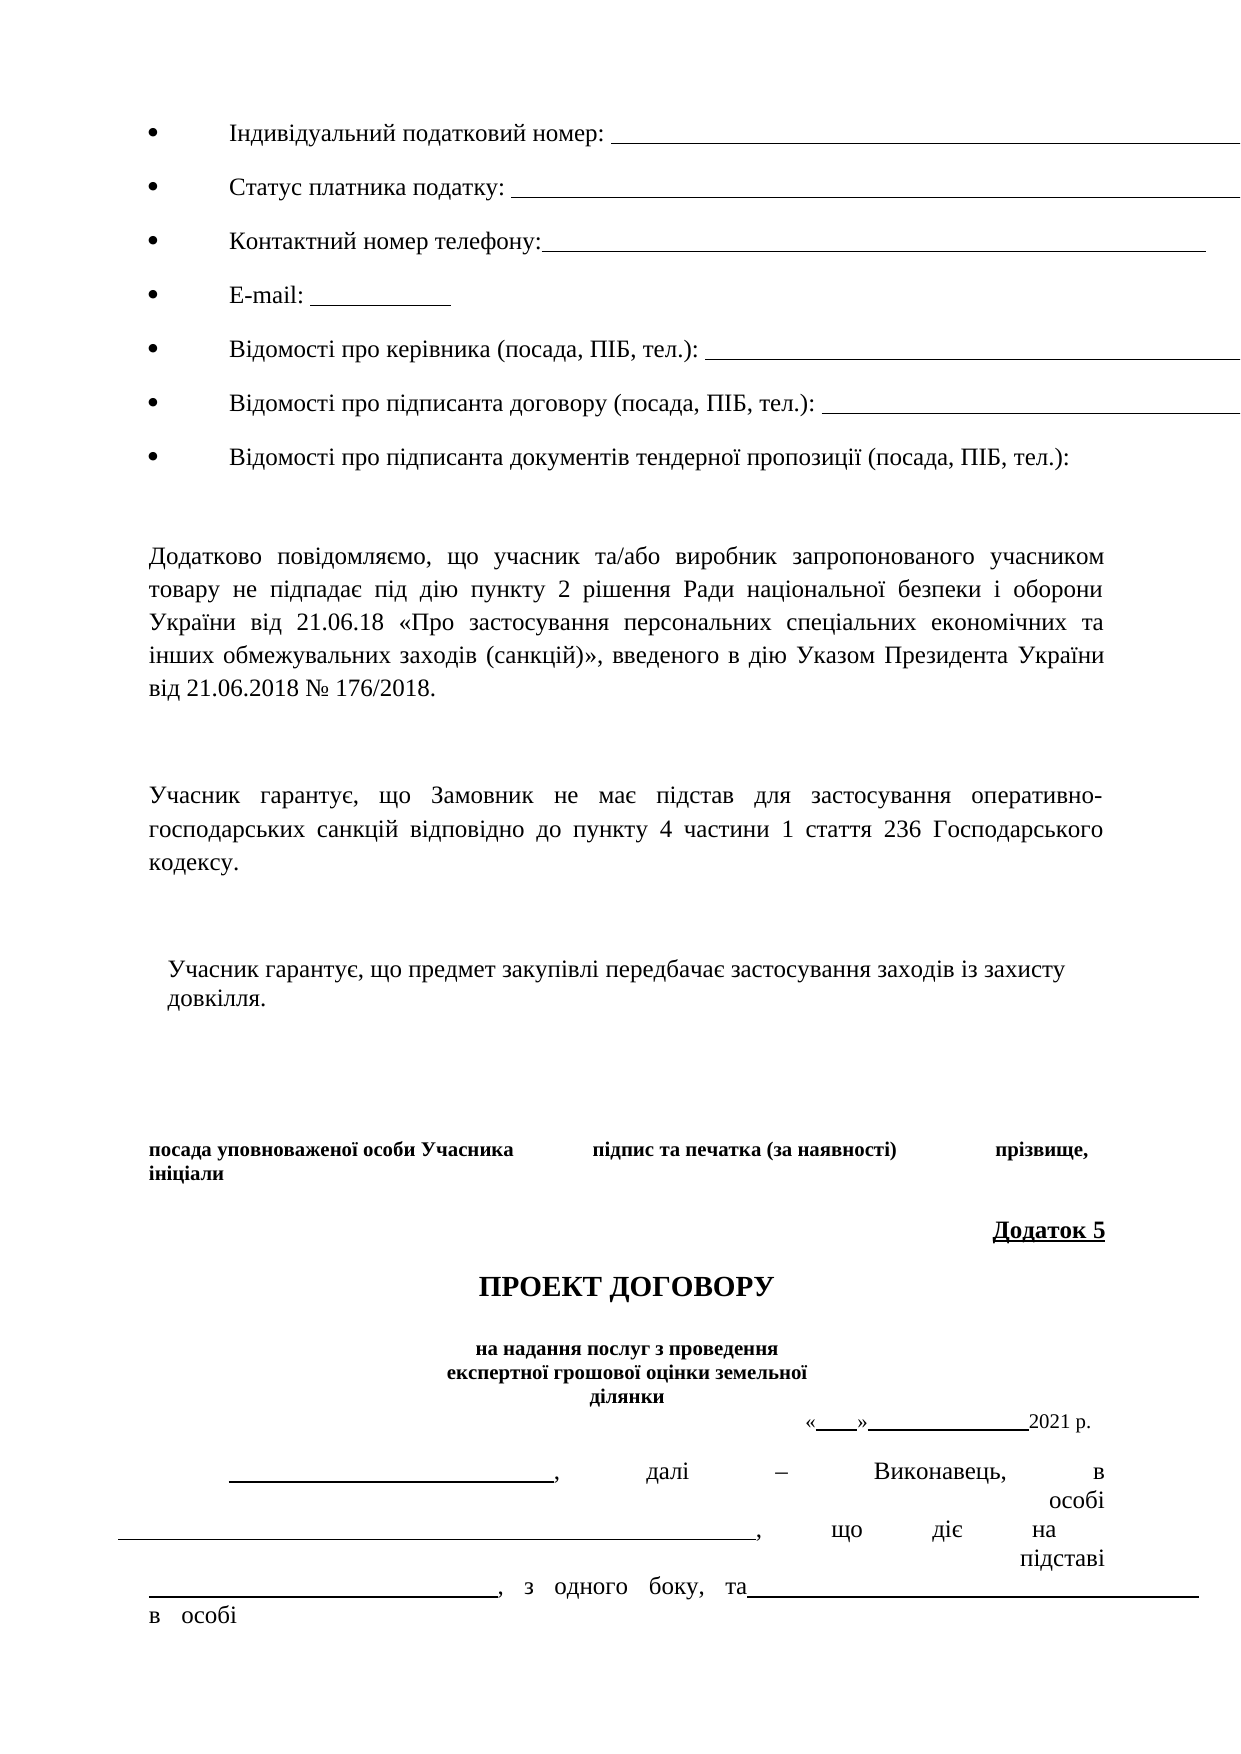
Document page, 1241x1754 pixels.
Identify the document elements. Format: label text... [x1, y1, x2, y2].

text Учасник гарантує, що предмет закупівлі передбачає застосування заходів із захисту довкілля. [167, 954, 1122, 1012]
text , з одного боку, та в особі [149, 1571, 1122, 1629]
text , далі – Виконавець, в особі [118, 1456, 1104, 1514]
list Статус платника податку: [149, 172, 1122, 201]
list Відомості про керівника (посада, ПІБ, тел.): [149, 334, 1122, 363]
text на надання послуг з проведення експертної грошової оцінки земельної ділянки [444, 1336, 810, 1408]
text Учасник гарантує, що Замовник не має підстав для застосування оперативно-господарських санкцій відповідно до пункту 4 частини 1 стаття 236 Господарського кодексу. [149, 781, 1103, 875]
list Контактний номер телефону: [149, 226, 1122, 255]
list Індивідуальний податковий номер: [149, 118, 1122, 147]
list Відомості про підписанта документів тендерної пропозиції (посада, ПІБ, тел.): [149, 442, 1122, 470]
text Додаток 5 [118, 1215, 1105, 1244]
text « » 2021 р. [118, 1409, 1091, 1433]
text посада уповноваженої особи Учасника підпис та печатка (за наявності) прізвище, ініціали [149, 1137, 1122, 1185]
list Відомості про підписанта договору (посада, ПІБ, тел.): [149, 388, 1122, 416]
text Додатково повідомляємо, що учасник та/або виробник запропонованого учасником товару не підпадає під дію пункту 2 рішення Ради національної безпеки і оборони України від 21.06.18 «Про застосування персональних спеціальних економічних та інших обмежувальних заходів (санкцій)», введеного в дію Указом Президента України від 21.06.2018 № 176/2018. [149, 541, 1104, 702]
list Е-mail: [149, 280, 1122, 308]
text , що діє на підставі [118, 1514, 1105, 1571]
text ПРОЕКТ ДОГОВОРУ [311, 1269, 942, 1303]
